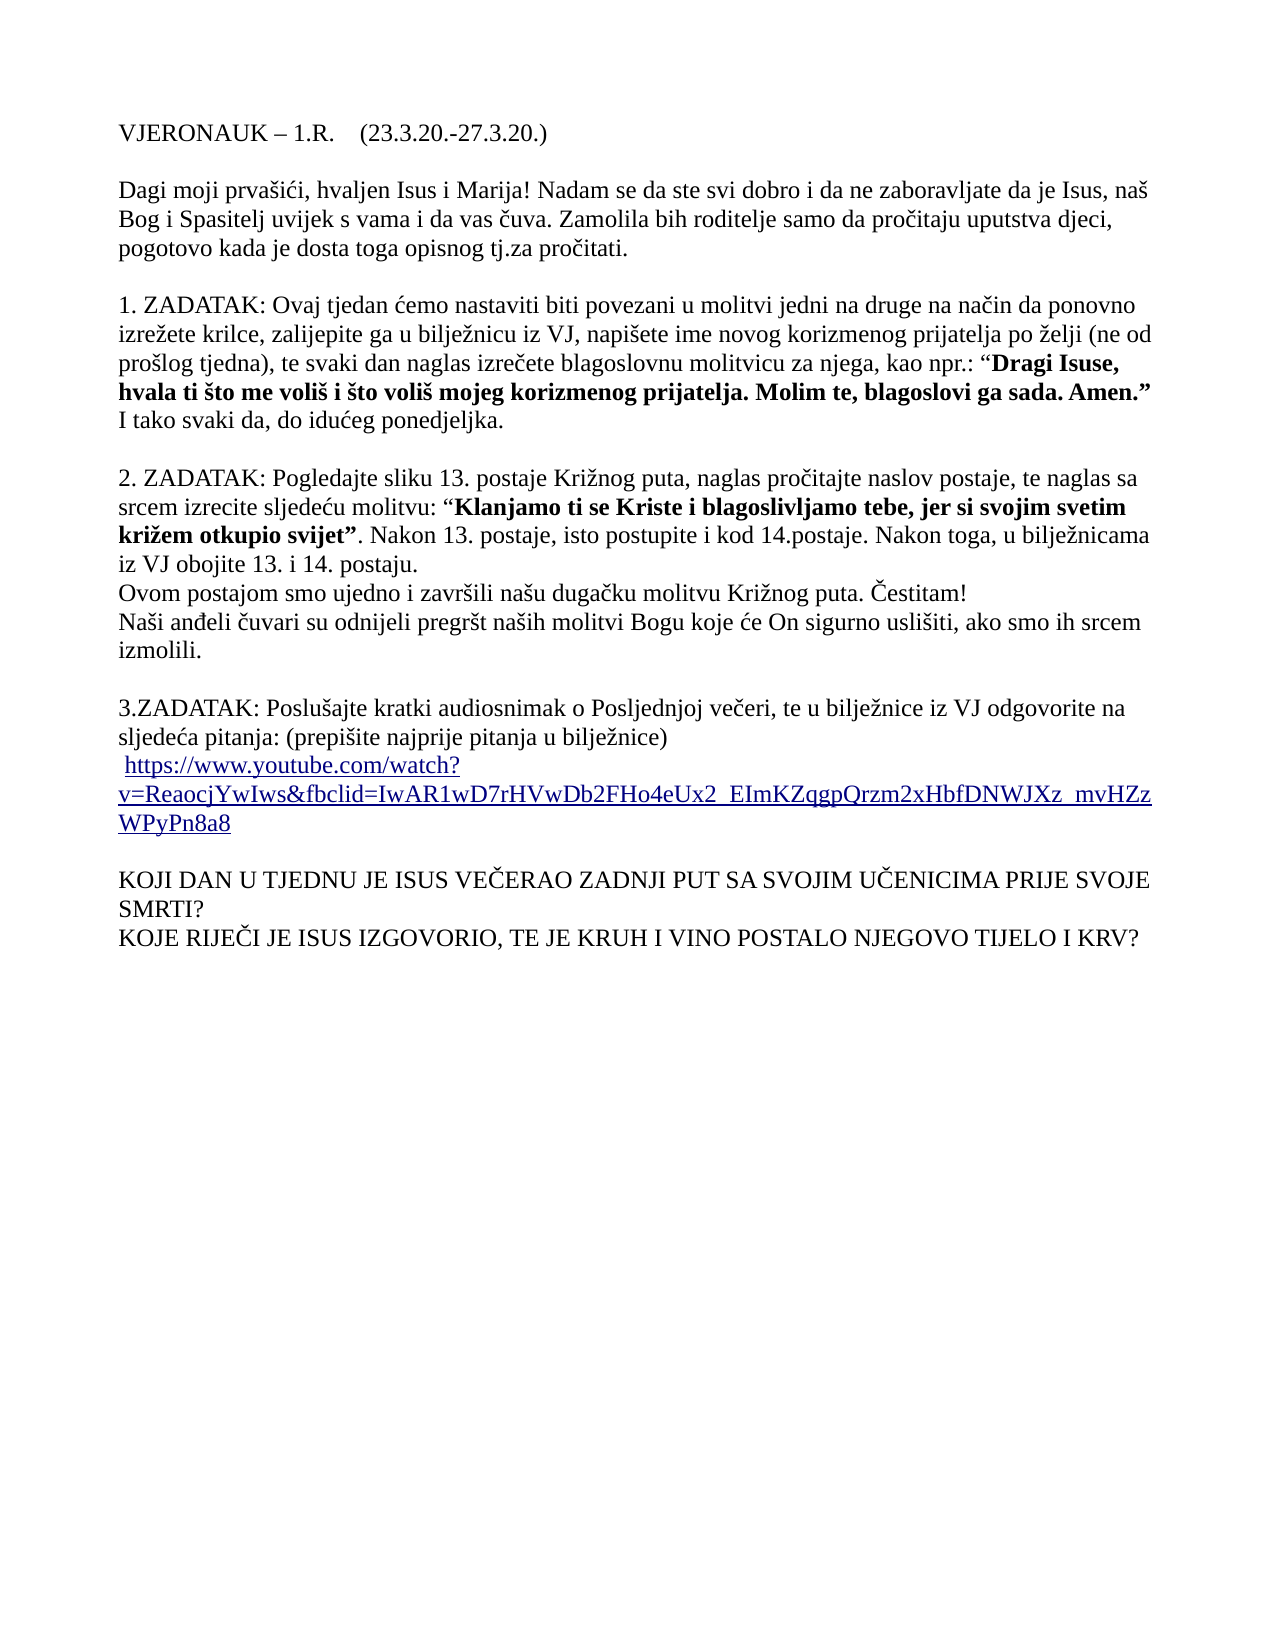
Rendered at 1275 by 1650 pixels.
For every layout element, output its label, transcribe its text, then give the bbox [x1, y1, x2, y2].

text 2. ZADATAK: Pogledajte sliku 13. postaje Križnog puta, naglas pročitajte naslov postaje, te naglas sa srcem izrecite sljedeću molitvu: “Klanjamo ti se Kriste i blagoslivljamo tebe, jer si svojim svetim križem otkupio svijet”. Nakon 13. postaje, isto postupite i kod 14.postaje. Nakon toga, u bilježnicama iz VJ obojite 13. i 14. postaju. [118, 463, 1157, 578]
text Naši anđeli čuvari su odnijeli pregršt naših molitvi Bogu koje će On sigurno uslišiti, ako smo ih srcem izmolili. [118, 607, 1157, 664]
text 3.ZADATAK: Poslušajte kratki audiosnimak o Posljednjoj večeri, te u bilježnice iz VJ odgovorite na sljedeća pitanja: (prepišite najprije pitanja u bilježnice) [118, 693, 1157, 751]
text KOJE RIJEČI JE ISUS IZGOVORIO, TE JE KRUH I VINO POSTALO NJEGOVO TIJELO I KRV? [118, 923, 1157, 952]
text https://www.youtube.com/watch?v=ReaocjYwIws&fbclid=IwAR1wD7rHVwDb2FHo4eUx2_EImKZqgpQrzm2xHbfDNWJXz_mvHZzWPyPn8a8 [118, 751, 1157, 837]
text Ovom postajom smo ujedno i završili našu dugačku molitvu Križnog puta. Čestitam! [118, 578, 1157, 607]
text KOJI DAN U TJEDNU JE ISUS VEČERAO ZADNJI PUT SA SVOJIM UČENICIMA PRIJE SVOJE SMRTI? [118, 866, 1157, 923]
text 1. ZADATAK: Ovaj tjedan ćemo nastaviti biti povezani u molitvi jedni na druge na način da ponovno izrežete krilce, zalijepite ga u bilježnicu iz VJ, napišete ime novog korizmenog prijatelja po želji (ne od prošlog tjedna), te svaki dan naglas izrečete blagoslovnu molitvicu za njega, kao npr.: “Dragi Isuse, hvala ti što me voliš i što voliš mojeg korizmenog prijatelja. Molim te, blagoslovi ga sada. Amen.” I tako svaki da, do idućeg ponedjeljka. [118, 291, 1157, 434]
text VJERONAUK – 1.R. (23.3.20.-27.3.20.) [118, 118, 1157, 147]
text Dagi moji prvašići, hvaljen Isus i Marija! Nadam se da ste svi dobro i da ne zaboravljate da je Isus, naš Bog i Spasitelj uvijek s vama i da vas čuva. Zamolila bih roditelje samo da pročitaju uputstva djeci, pogotovo kada je dosta toga opisnog tj.za pročitati. [118, 176, 1157, 262]
